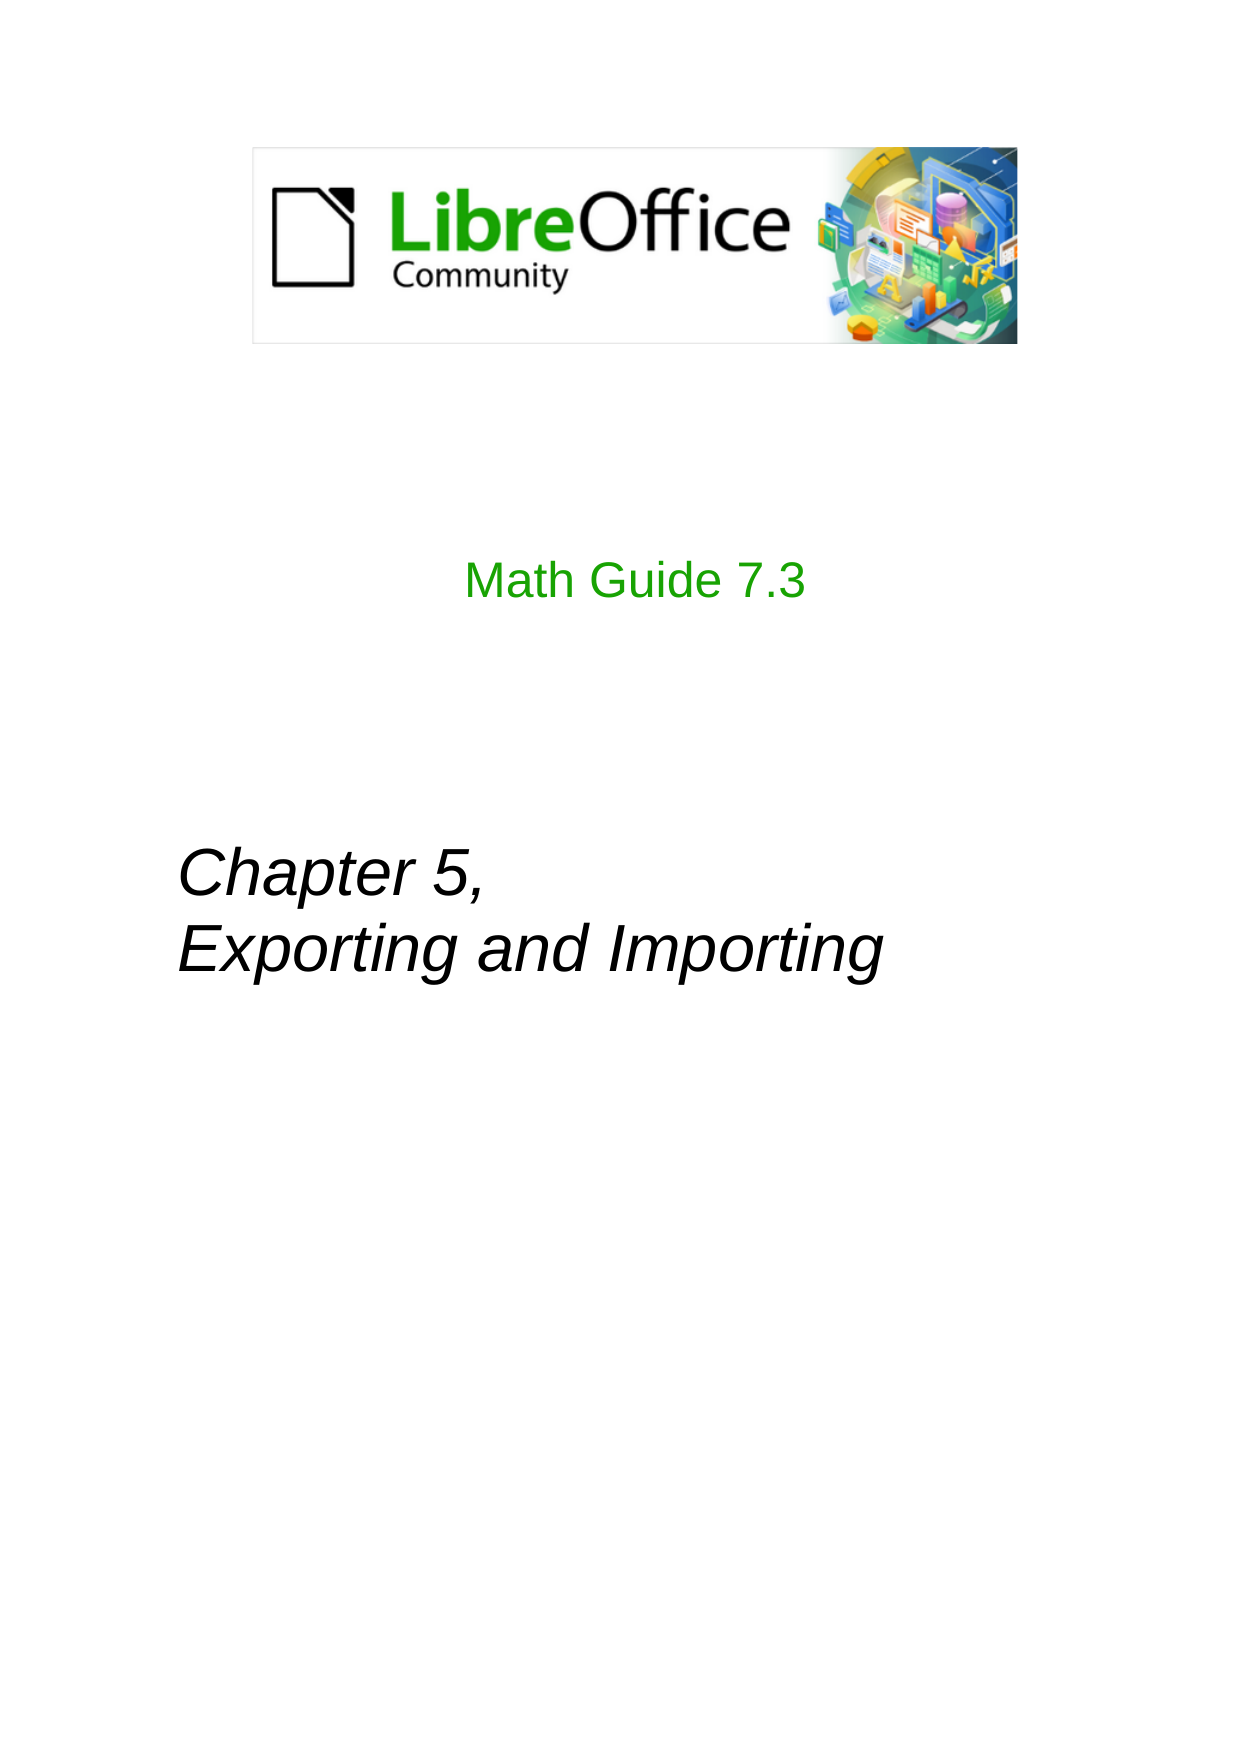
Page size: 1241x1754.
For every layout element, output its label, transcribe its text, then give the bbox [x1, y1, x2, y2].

text Math Guide 7.3 [177, 550, 1093, 608]
picture [252, 147, 1018, 344]
title Chapter 5, Exporting and Importing [177, 833, 1093, 986]
